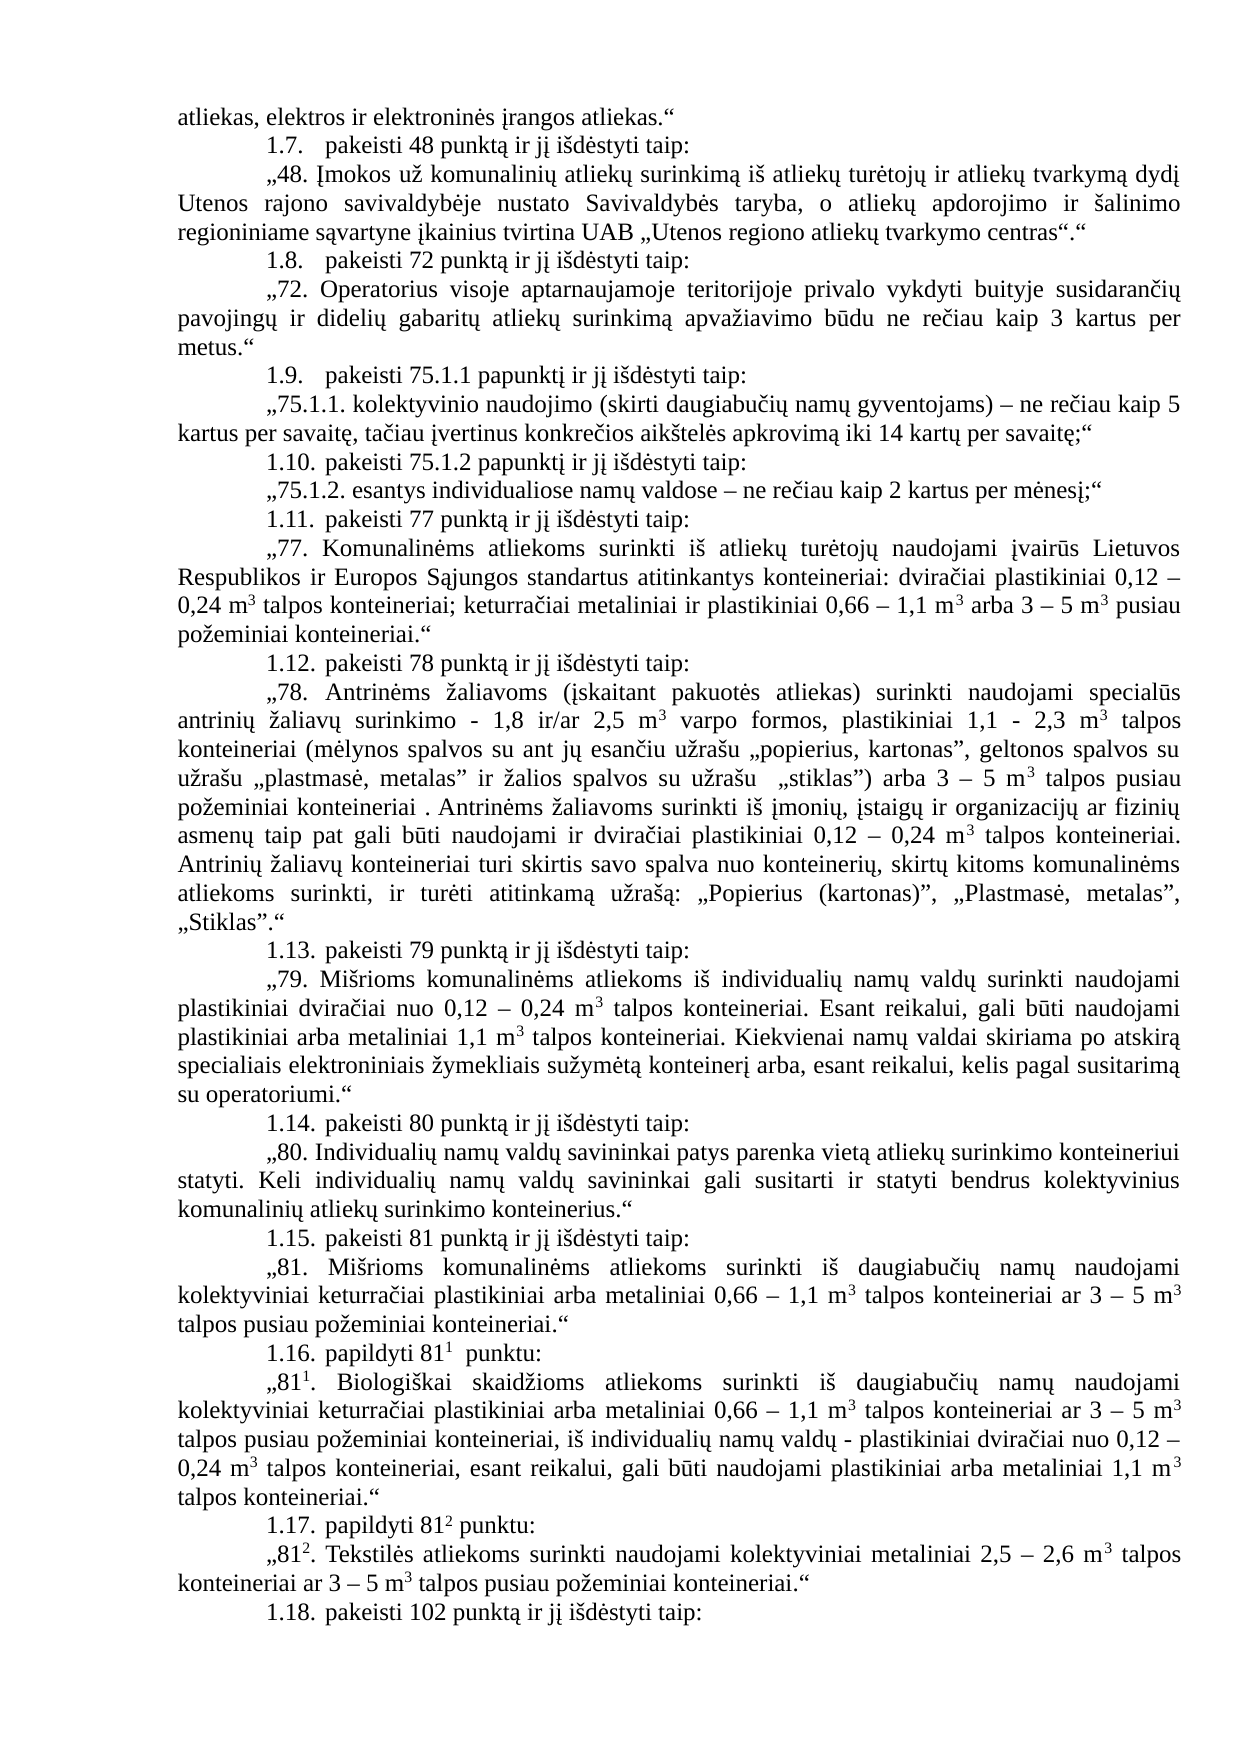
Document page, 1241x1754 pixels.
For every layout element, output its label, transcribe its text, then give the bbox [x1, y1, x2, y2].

text 1.8. pakeisti 72 punktą ir jį išdėstyti taip: [177, 245, 1181, 274]
text „75.1.1. kolektyvinio naudojimo (skirti daugiabučių namų gyventojams) – ne rečiau kaip 5 kartus per savaitę, tačiau įvertinus konkrečios aikštelės apkrovimą iki 14 kartų per savaitę;“ [177, 389, 1181, 447]
text 1.17. papildyti 812 punktu: [177, 1510, 1181, 1539]
text „80. Individualių namų valdų savininkai patys parenka vietą atliekų surinkimo konteineriui statyti. Keli individualių namų valdų savininkai gali susitarti ir statyti bendrus kolektyvinius komunalinių atliekų surinkimo konteinerius.“ [177, 1137, 1181, 1223]
text „812. Tekstilės atliekoms surinkti naudojami kolektyviniai metaliniai 2,5 – 2,6 m3 talpos konteineriai ar 3 – 5 m3 talpos pusiau požeminiai konteineriai.“ [177, 1539, 1181, 1597]
text 1.9. pakeisti 75.1.1 papunktį ir jį išdėstyti taip: [177, 360, 1181, 389]
text 1.7. pakeisti 48 punktą ir jį išdėstyti taip: [177, 130, 1181, 159]
text 1.16. papildyti 811 punktu: [177, 1338, 1181, 1367]
text „81. Mišrioms komunalinėms atliekoms surinkti iš daugiabučių namų naudojami kolektyviniai keturračiai plastikiniai arba metaliniai 0,66 – 1,1 m3 talpos konteineriai ar 3 – 5 m3 talpos pusiau požeminiai konteineriai.“ [177, 1252, 1181, 1338]
text 1.13. pakeisti 79 punktą ir jį išdėstyti taip: [177, 935, 1181, 964]
text „79. Mišrioms komunalinėms atliekoms iš individualių namų valdų surinkti naudojami plastikiniai dviračiai nuo 0,12 – 0,24 m3 talpos konteineriai. Esant reikalui, gali būti naudojami plastikiniai arba metaliniai 1,1 m3 talpos konteineriai. Kiekvienai namų valdai skiriama po atskirą specialiais elektroniniais žymekliais sužymėtą konteinerį arba, esant reikalui, kelis pagal susitarimą su operatoriumi.“ [177, 964, 1181, 1108]
text 1.14. pakeisti 80 punktą ir jį išdėstyti taip: [177, 1108, 1181, 1137]
text 1.10. pakeisti 75.1.2 papunktį ir jį išdėstyti taip: [177, 447, 1181, 475]
text „78. Antrinėms žaliavoms (įskaitant pakuotės atliekas) surinkti naudojami specialūs antrinių žaliavų surinkimo - 1,8 ir/ar 2,5 m3 varpo formos, plastikiniai 1,1 - 2,3 m3 talpos konteineriai (mėlynos spalvos su ant jų esančiu užrašu „popierius, kartonas”, geltonos spalvos su užrašu „plastmasė, metalas” ir žalios spalvos su užrašu „stiklas”) arba 3 – 5 m3 talpos pusiau požeminiai konteineriai . Antrinėms žaliavoms surinkti iš įmonių, įstaigų ir organizacijų ar fizinių asmenų taip pat gali būti naudojami ir dviračiai plastikiniai 0,12 – 0,24 m3 talpos konteineriai. Antrinių žaliavų konteineriai turi skirtis savo spalva nuo konteinerių, skirtų kitoms komunalinėms atliekoms surinkti, ir turėti atitinkamą užrašą: „Popierius (kartonas)”, „Plastmasė, metalas”, „Stiklas”.“ [177, 677, 1181, 935]
text atliekas, elektros ir elektroninės įrangos atliekas.“ [177, 102, 1181, 130]
text 1.15. pakeisti 81 punktą ir jį išdėstyti taip: [177, 1223, 1181, 1252]
text 1.12. pakeisti 78 punktą ir jį išdėstyti taip: [177, 648, 1181, 677]
text „811. Biologiškai skaidžioms atliekoms surinkti iš daugiabučių namų naudojami kolektyviniai keturračiai plastikiniai arba metaliniai 0,66 – 1,1 m3 talpos konteineriai ar 3 – 5 m3 talpos pusiau požeminiai konteineriai, iš individualių namų valdų - plastikiniai dviračiai nuo 0,12 – 0,24 m3 talpos konteineriai, esant reikalui, gali būti naudojami plastikiniai arba metaliniai 1,1 m3 talpos konteineriai.“ [177, 1367, 1181, 1510]
text „72. Operatorius visoje aptarnaujamoje teritorijoje privalo vykdyti buityje susidarančių pavojingų ir didelių gabaritų atliekų surinkimą apvažiavimo būdu ne rečiau kaip 3 kartus per metus.“ [177, 274, 1181, 360]
text 1.18. pakeisti 102 punktą ir jį išdėstyti taip: [177, 1597, 1181, 1625]
text 1.11. pakeisti 77 punktą ir jį išdėstyti taip: [177, 504, 1181, 533]
text „48. Įmokos už komunalinių atliekų surinkimą iš atliekų turėtojų ir atliekų tvarkymą dydį Utenos rajono savivaldybėje nustato Savivaldybės taryba, o atliekų apdorojimo ir šalinimo regioniniame sąvartyne įkainius tvirtina UAB „Utenos regiono atliekų tvarkymo centras“.“ [177, 159, 1181, 245]
text „77. Komunalinėms atliekoms surinkti iš atliekų turėtojų naudojami įvairūs Lietuvos Respublikos ir Europos Sąjungos standartus atitinkantys konteineriai: dviračiai plastikiniai 0,12 – 0,24 m3 talpos konteineriai; keturračiai metaliniai ir plastikiniai 0,66 – 1,1 m3 arba 3 – 5 m3 pusiau požeminiai konteineriai.“ [177, 533, 1181, 648]
text „75.1.2. esantys individualiose namų valdose – ne rečiau kaip 2 kartus per mėnesį;“ [177, 475, 1181, 504]
